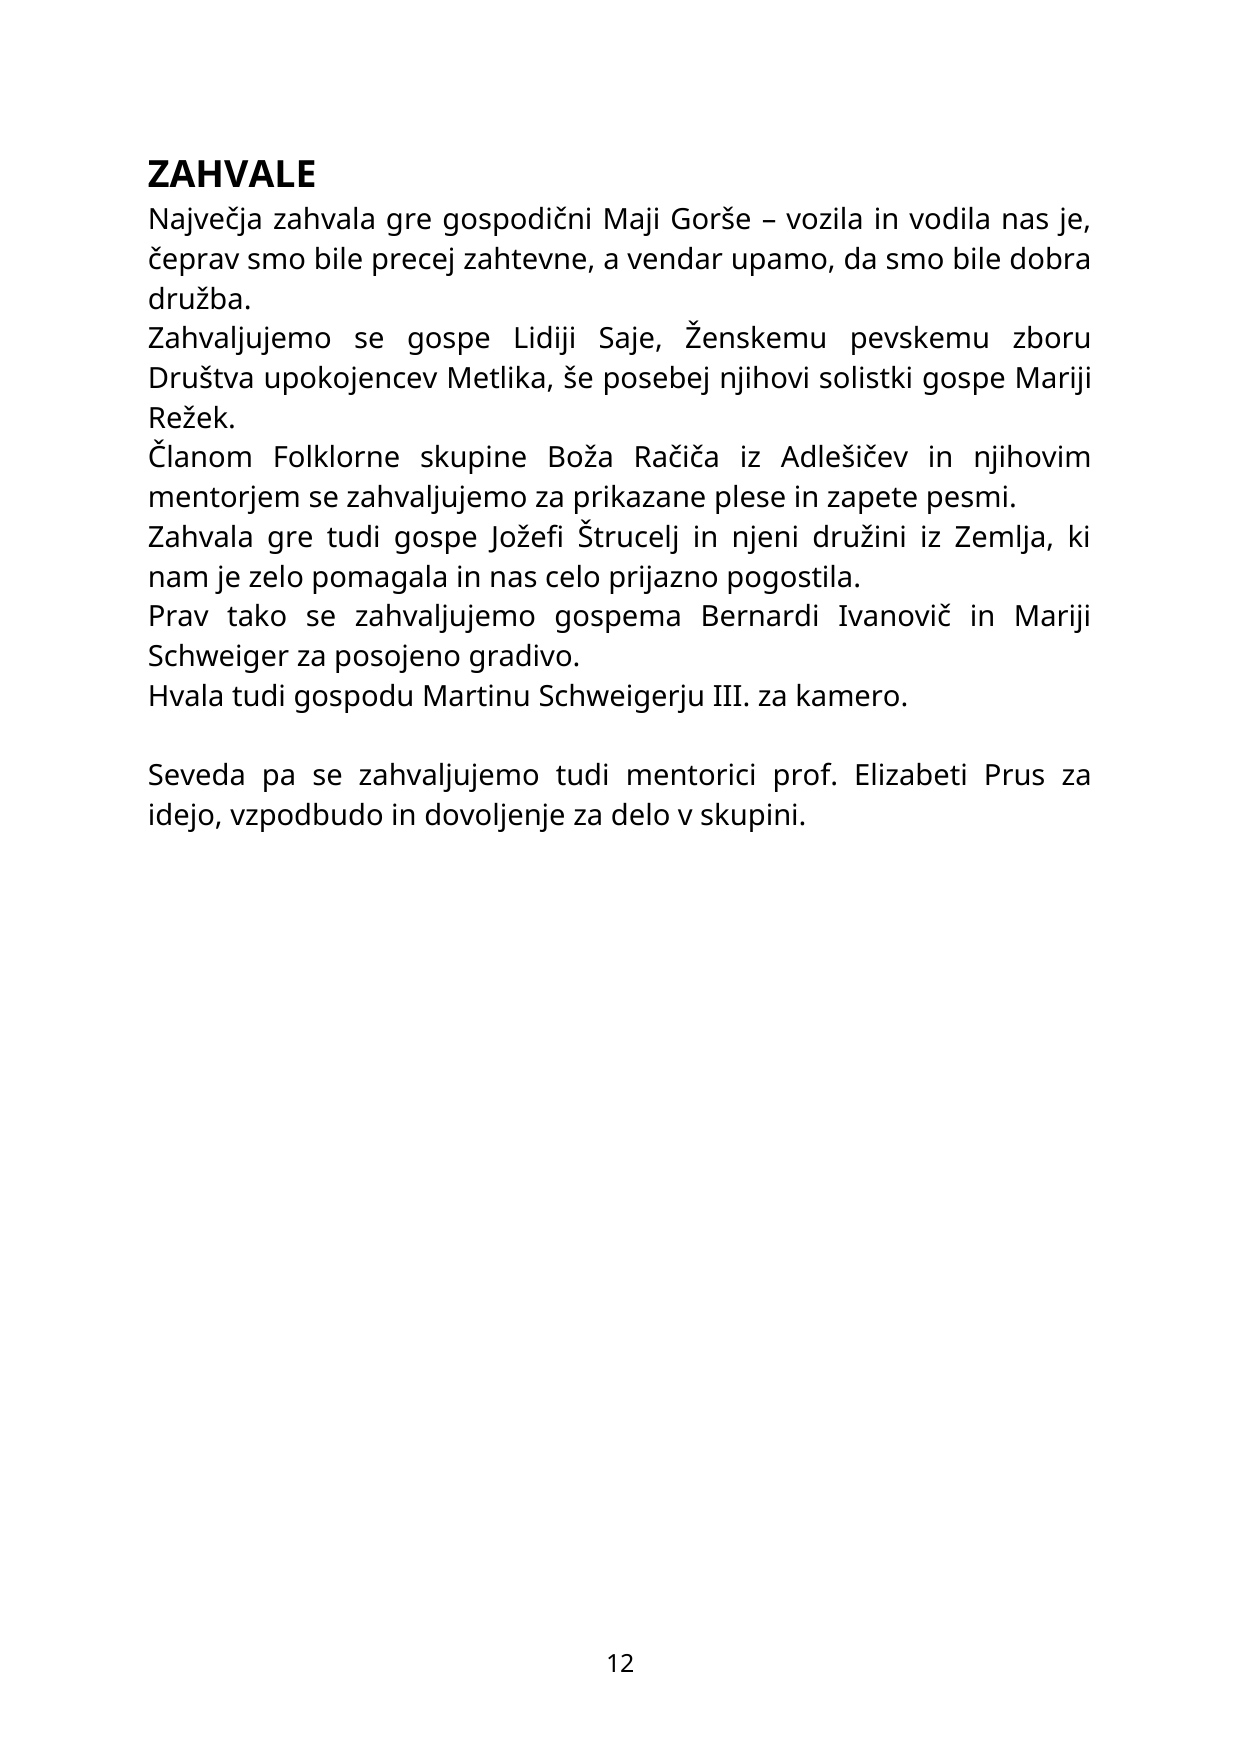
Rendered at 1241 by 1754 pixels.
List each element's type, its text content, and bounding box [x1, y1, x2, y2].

text Hvala tudi gospodu Martinu Schweigerju III. za kamero. [148, 675, 1093, 714]
text Seveda pa se zahvaljujemo tudi mentorici prof. Elizabeti Prus za idejo, vzpodbudo in dovoljenje za delo v skupini. [148, 754, 1093, 834]
text Zahvaljujemo se gospe Lidiji Saje, Ženskemu pevskemu zboru Društva upokojencev Metlika, še posebej njihovi solistki gospe Mariji Režek. [148, 318, 1093, 437]
text Članom Folklorne skupine Boža Račiča iz Adlešičev in njihovim mentorjem se zahvaljujemo za prikazane plese in zapete pesmi. [148, 437, 1093, 516]
text Prav tako se zahvaljujemo gospema Bernardi Ivanovič in Mariji Schweiger za posojeno gradivo. [148, 596, 1093, 675]
text Največja zahvala gre gospodični Maji Gorše – vozila in vodila nas je, čeprav smo bile precej zahtevne, a vendar upamo, da smo bile dobra družba. [148, 199, 1093, 318]
text Zahvala gre tudi gospe Jožefi Štrucelj in njeni družini iz Zemlja, ki nam je zelo pomagala in nas celo prijazno pogostila. [148, 516, 1093, 596]
subtitle ZAHVALE [148, 148, 1093, 199]
